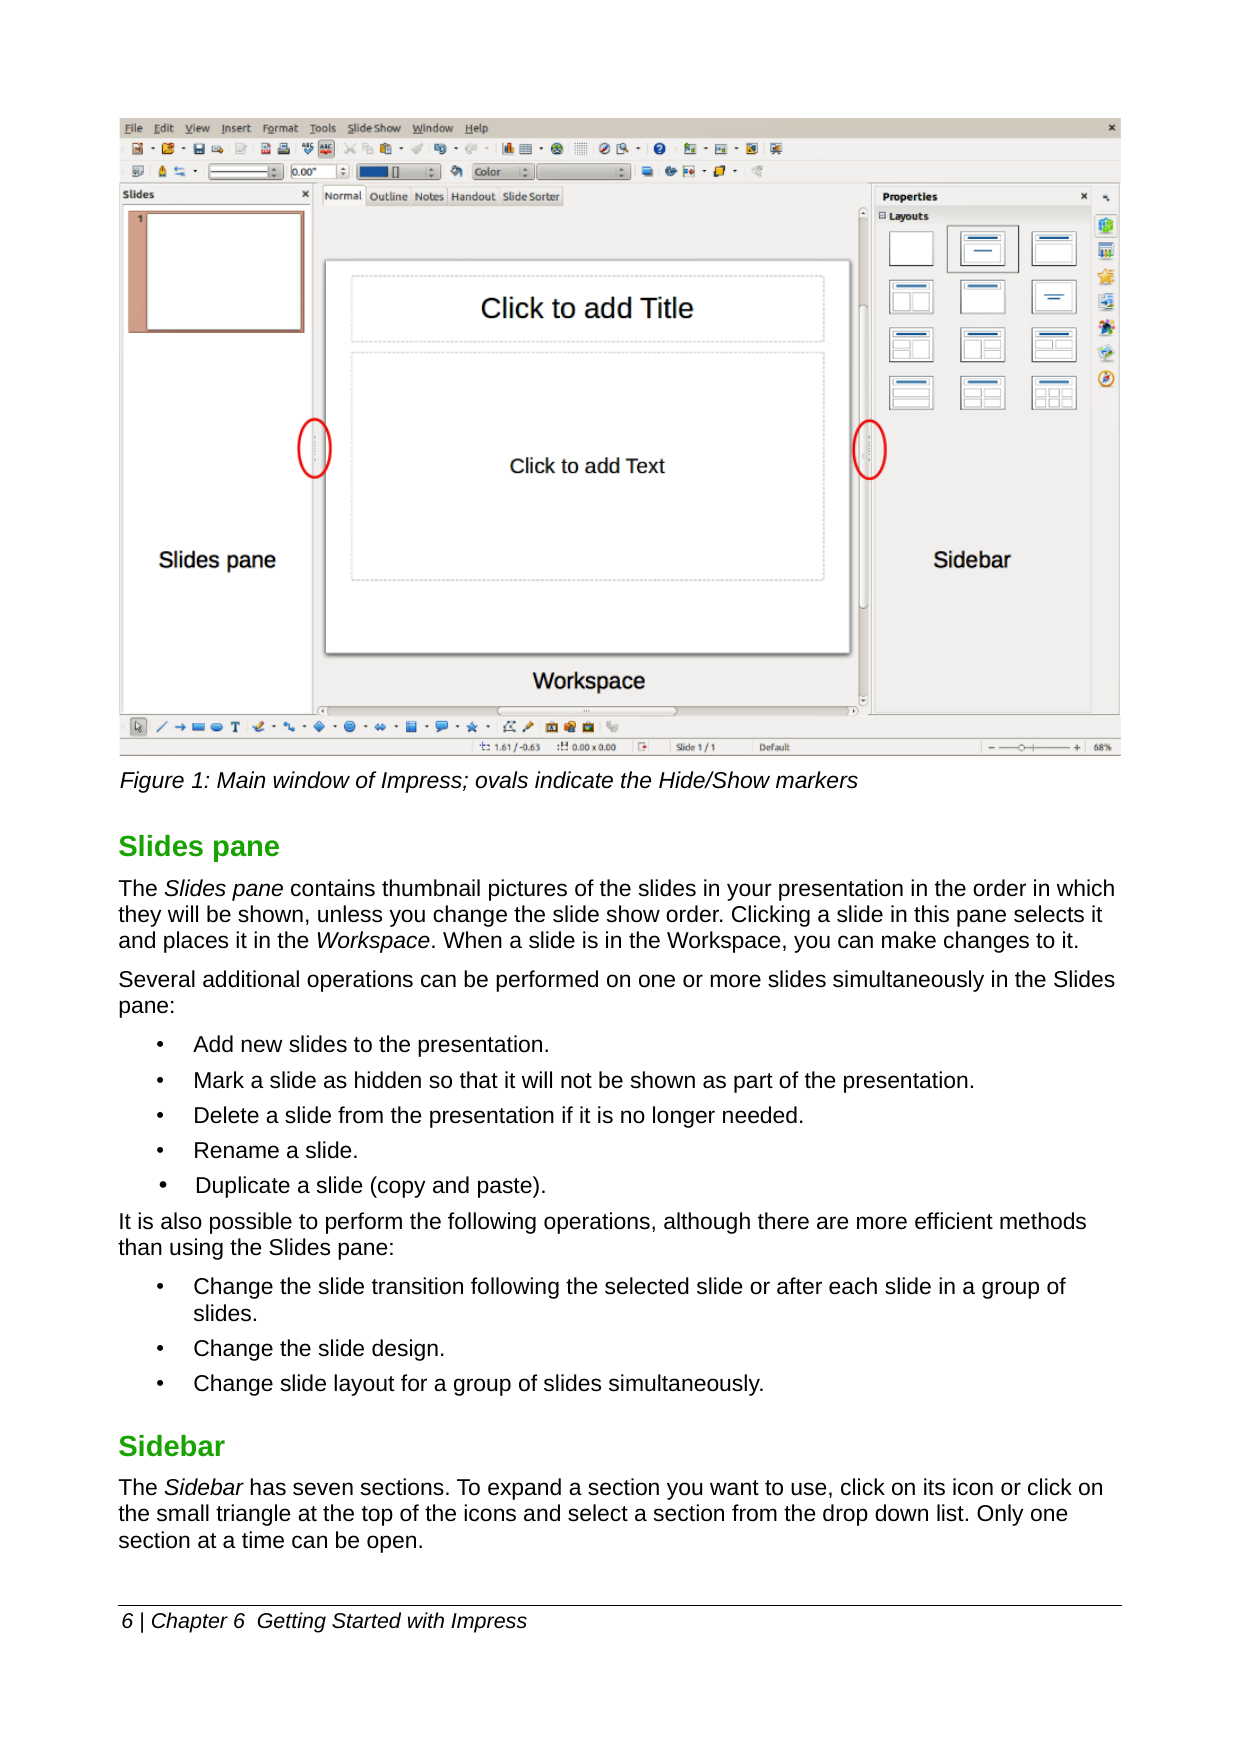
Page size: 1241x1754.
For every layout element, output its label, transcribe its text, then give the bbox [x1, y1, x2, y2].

list It is also possible to perform the following operations, although there are more efficient methods than using the Slides pane: [118, 1208, 1122, 1261]
text Figure 1: Main window of Impress; ovals indicate the Hide/Show markers [119, 767, 1121, 794]
list Change slide layout for a group of slides simultaneously. [156, 1370, 1122, 1396]
list Rename a slide. [156, 1137, 1122, 1163]
subtitle Slides pane [118, 829, 1122, 863]
list Delete a slide from the presentation if it is no longer needed. [156, 1102, 1122, 1128]
list Add new slides to the presentation. [156, 1031, 1122, 1058]
list Change the slide transition following the selected slide or after each slide in a group of slides. [156, 1273, 1122, 1326]
text The Slides pane contains thumbnail pictures of the slides in your presentation in the order in which they will be shown, unless you change the slide show order. Clicking a slide in this pane selects it and places it in the Workspace. When a slide is in the Workspace, you can make changes to it. [118, 874, 1122, 954]
picture [119, 118, 1121, 756]
list Mark a slide as hidden so that it will not be shown as part of the presentation. [156, 1067, 1122, 1093]
subtitle Sidebar [118, 1429, 1122, 1462]
list Duplicate a slide (copy and paste). [156, 1172, 1122, 1199]
list Change the slide design. [156, 1335, 1122, 1361]
list Several additional operations can be performed on one or more slides simultaneously in the Slides pane: [118, 966, 1122, 1019]
text The Sidebar has seven sections. To expand a section you want to use, click on its icon or click on the small triangle at the top of the icons and select a section from the drop down list. Only one section at a time can be open. [118, 1474, 1122, 1553]
